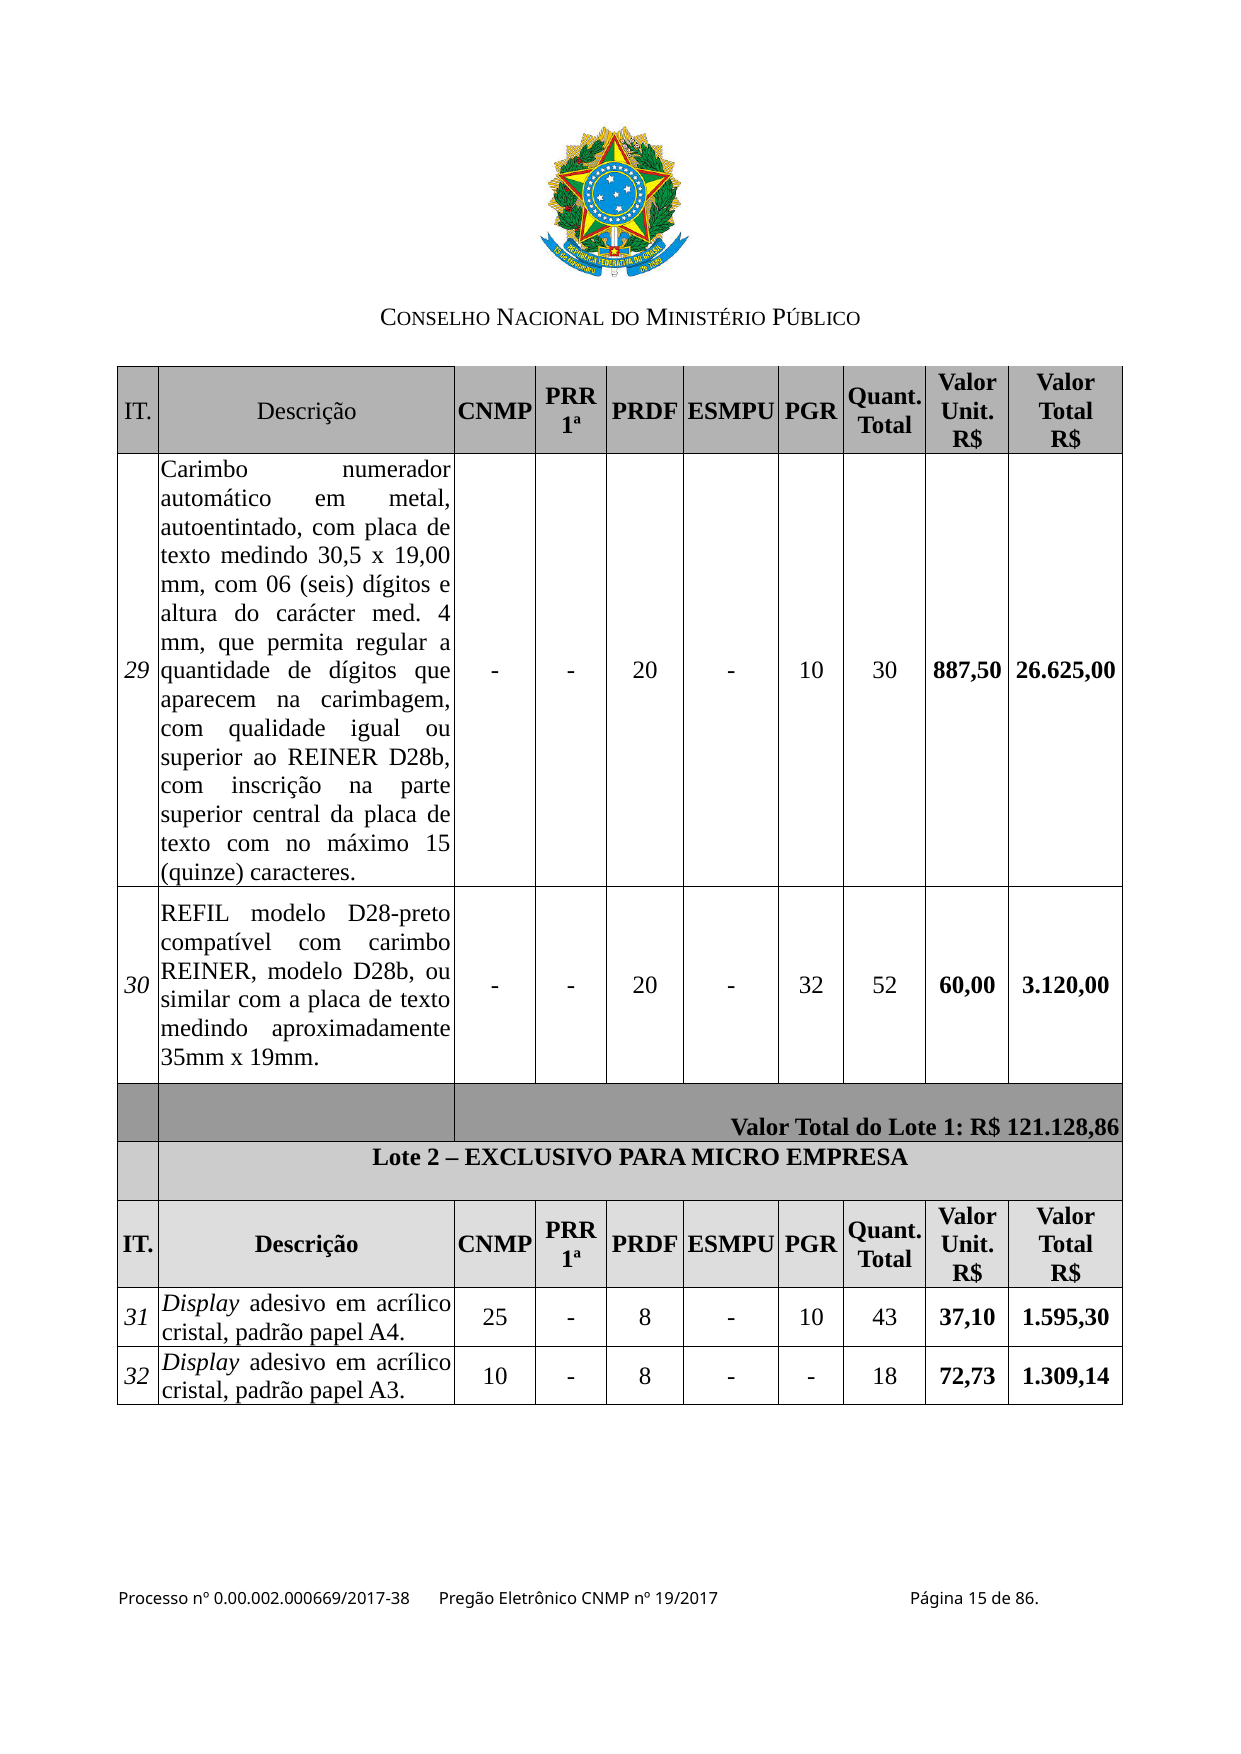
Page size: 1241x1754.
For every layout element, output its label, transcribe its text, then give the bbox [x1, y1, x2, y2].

table_cell 43 [844, 1288, 925, 1346]
table_header PRDF [607, 366, 683, 453]
table_cell [159, 1084, 454, 1141]
table_cell 887,50 [926, 454, 1008, 886]
table_cell 52 [844, 887, 925, 1083]
table_cell - [455, 454, 535, 886]
table_cell 8 [607, 1347, 683, 1404]
table_cell - [455, 887, 535, 1083]
table_cell REFIL modelo D28-preto compatível com carimbo REINER, modelo D28b, ou similar com a placa de texto medindo aproximadamente 35mm x 19mm. [159, 887, 454, 1083]
table_cell IT. [118, 1201, 158, 1287]
table_cell 37,10 [926, 1288, 1008, 1346]
table_cell PGR [779, 1201, 843, 1287]
table_header CNMP [455, 366, 535, 453]
table_header Quant. Total [844, 366, 925, 453]
table_cell Display adesivo em acrílico cristal, padrão papel A3. [159, 1347, 454, 1404]
table_cell - [684, 887, 778, 1083]
table_cell 25 [455, 1288, 535, 1346]
table_cell 30 [118, 887, 158, 1083]
table_header Descrição [159, 367, 454, 453]
table_cell - [684, 1347, 778, 1404]
table_cell 1.309,14 [1009, 1347, 1122, 1404]
table_cell - [536, 887, 606, 1083]
table_cell 10 [779, 1288, 843, 1346]
table_cell 10 [455, 1347, 535, 1404]
table_cell 10 [779, 454, 843, 886]
table_cell PRR 1ª [536, 1201, 606, 1287]
table_cell 20 [607, 887, 683, 1083]
table_cell 72,73 [926, 1347, 1008, 1404]
table_cell Display adesivo em acrílico cristal, padrão papel A4. [159, 1288, 454, 1346]
table_cell CNMP [455, 1201, 535, 1287]
table_cell PRDF [607, 1201, 683, 1287]
table_cell 32 [779, 887, 843, 1083]
table_header Valor Total R$ [1009, 366, 1122, 453]
table_cell - [684, 1288, 778, 1346]
table_cell - [536, 454, 606, 886]
table_cell Valor Unit. R$ [926, 1201, 1008, 1287]
table_cell 3.120,00 [1009, 887, 1122, 1083]
table_cell [118, 1142, 158, 1200]
table_cell 30 [844, 454, 925, 886]
table_cell - [536, 1288, 606, 1346]
table_cell 18 [844, 1347, 925, 1404]
table_cell Valor Total do Lote 1: R$ 121.128,86 [455, 1084, 1122, 1141]
table_cell 26.625,00 [1009, 454, 1122, 886]
table_cell 1.595,30 [1009, 1288, 1122, 1346]
table_header ESMPU [684, 366, 778, 453]
table_cell 31 [118, 1288, 158, 1346]
table_cell [118, 1084, 158, 1141]
table_header Valor Unit. R$ [926, 366, 1008, 453]
table_cell Quant. Total [844, 1201, 925, 1287]
table_cell ESMPU [684, 1201, 778, 1287]
table_cell 8 [607, 1288, 683, 1346]
table_cell Carimbo numerador automático em metal, autoentintado, com placa de texto medindo 30,5 x 19,00 mm, com 06 (seis) dígitos e altura do carácter med. 4 mm, que permita regular a quantidade de dígitos que aparecem na carimbagem, com qualidade igual ou superior ao REINER D28b, com inscrição na parte superior central da placa de texto com no máximo 15 (quinze) caracteres. [159, 454, 454, 886]
table_cell Lote 2 – EXCLUSIVO PARA MICRO EMPRESA [159, 1142, 1122, 1200]
table_header PGR [779, 366, 843, 453]
table_cell - [684, 454, 778, 886]
table_cell 29 [118, 454, 158, 886]
table_header PRR 1ª [536, 366, 606, 453]
table_header IT. [118, 367, 158, 453]
table_cell - [779, 1347, 843, 1404]
table_cell - [536, 1347, 606, 1404]
table_cell 20 [607, 454, 683, 886]
table_cell Descrição [159, 1201, 454, 1287]
table_cell 60,00 [926, 887, 1008, 1083]
table_cell Valor Total R$ [1009, 1201, 1122, 1287]
table_cell 32 [118, 1347, 158, 1404]
